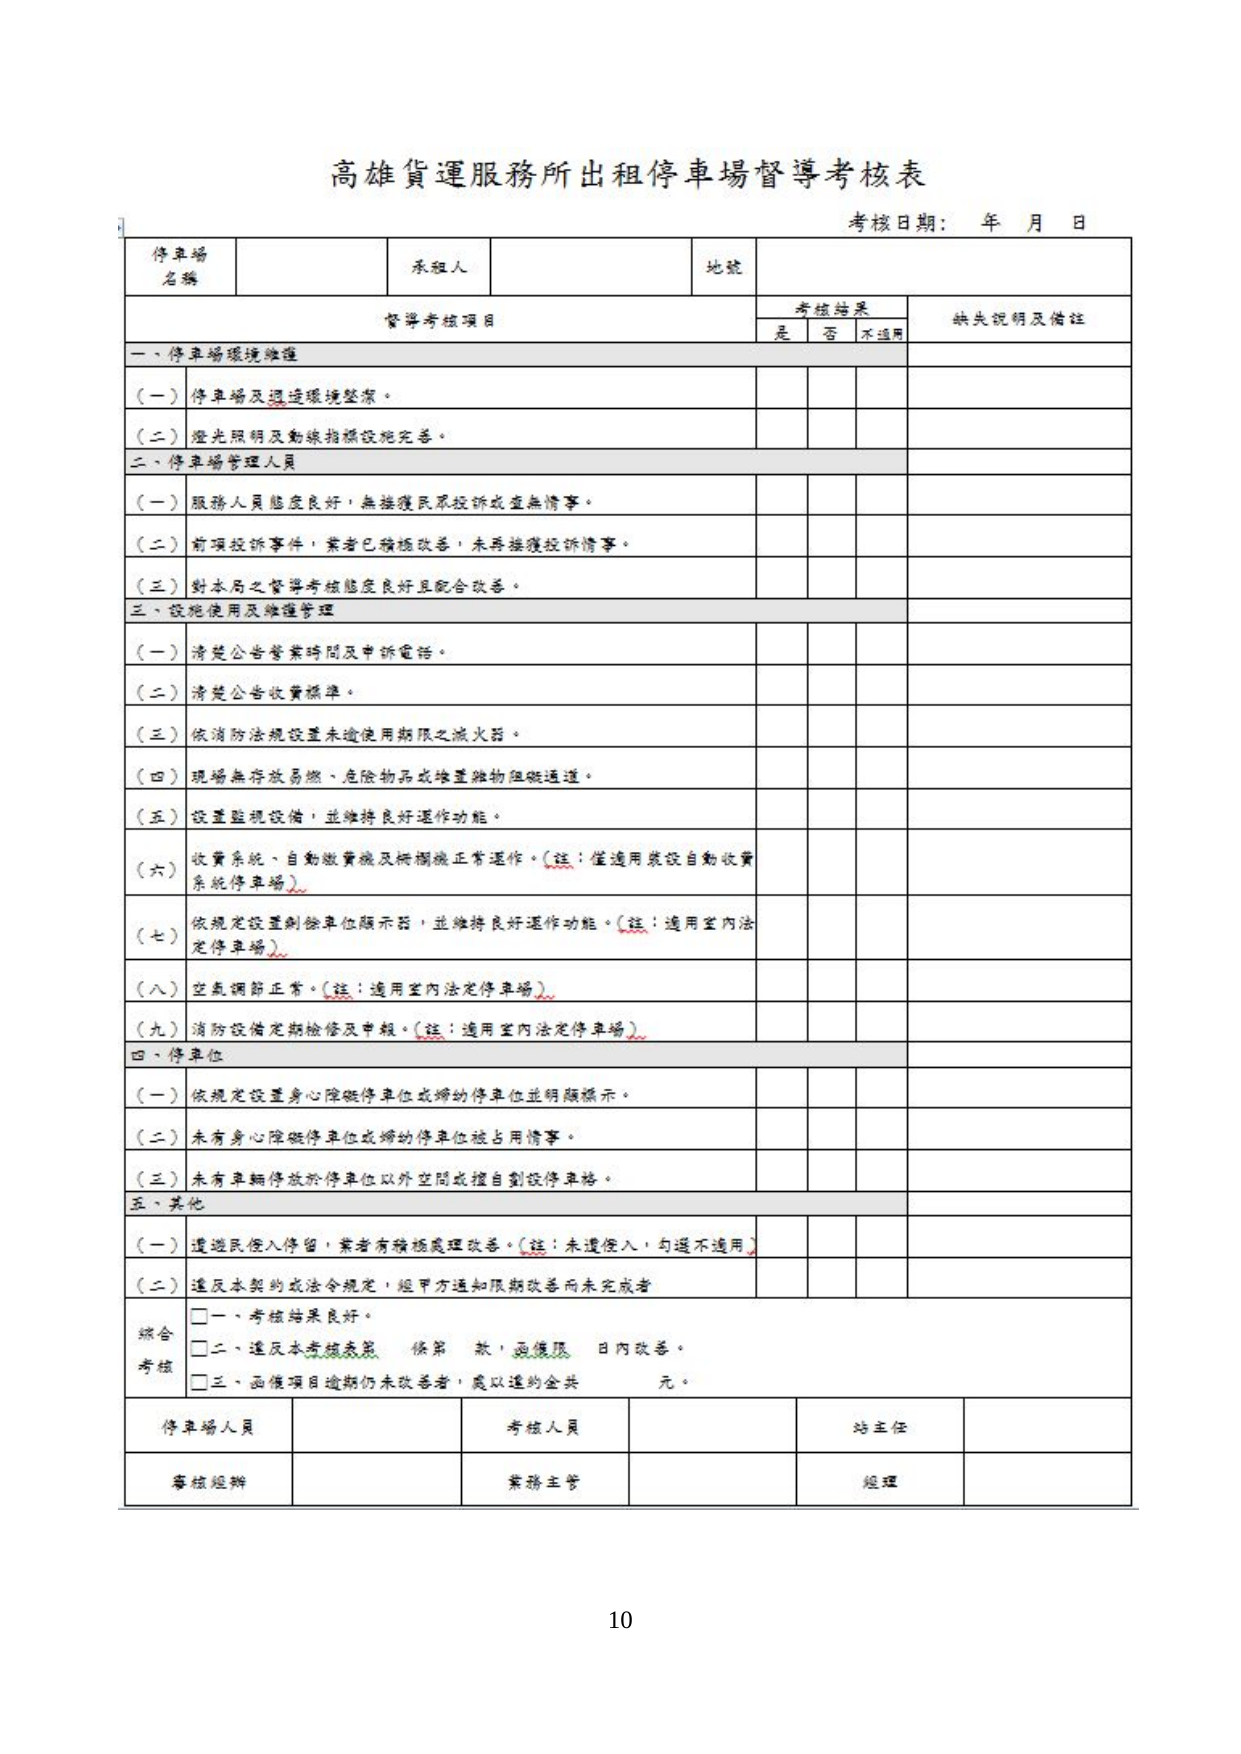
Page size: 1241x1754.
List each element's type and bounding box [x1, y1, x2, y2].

picture [118, 147, 1139, 1510]
